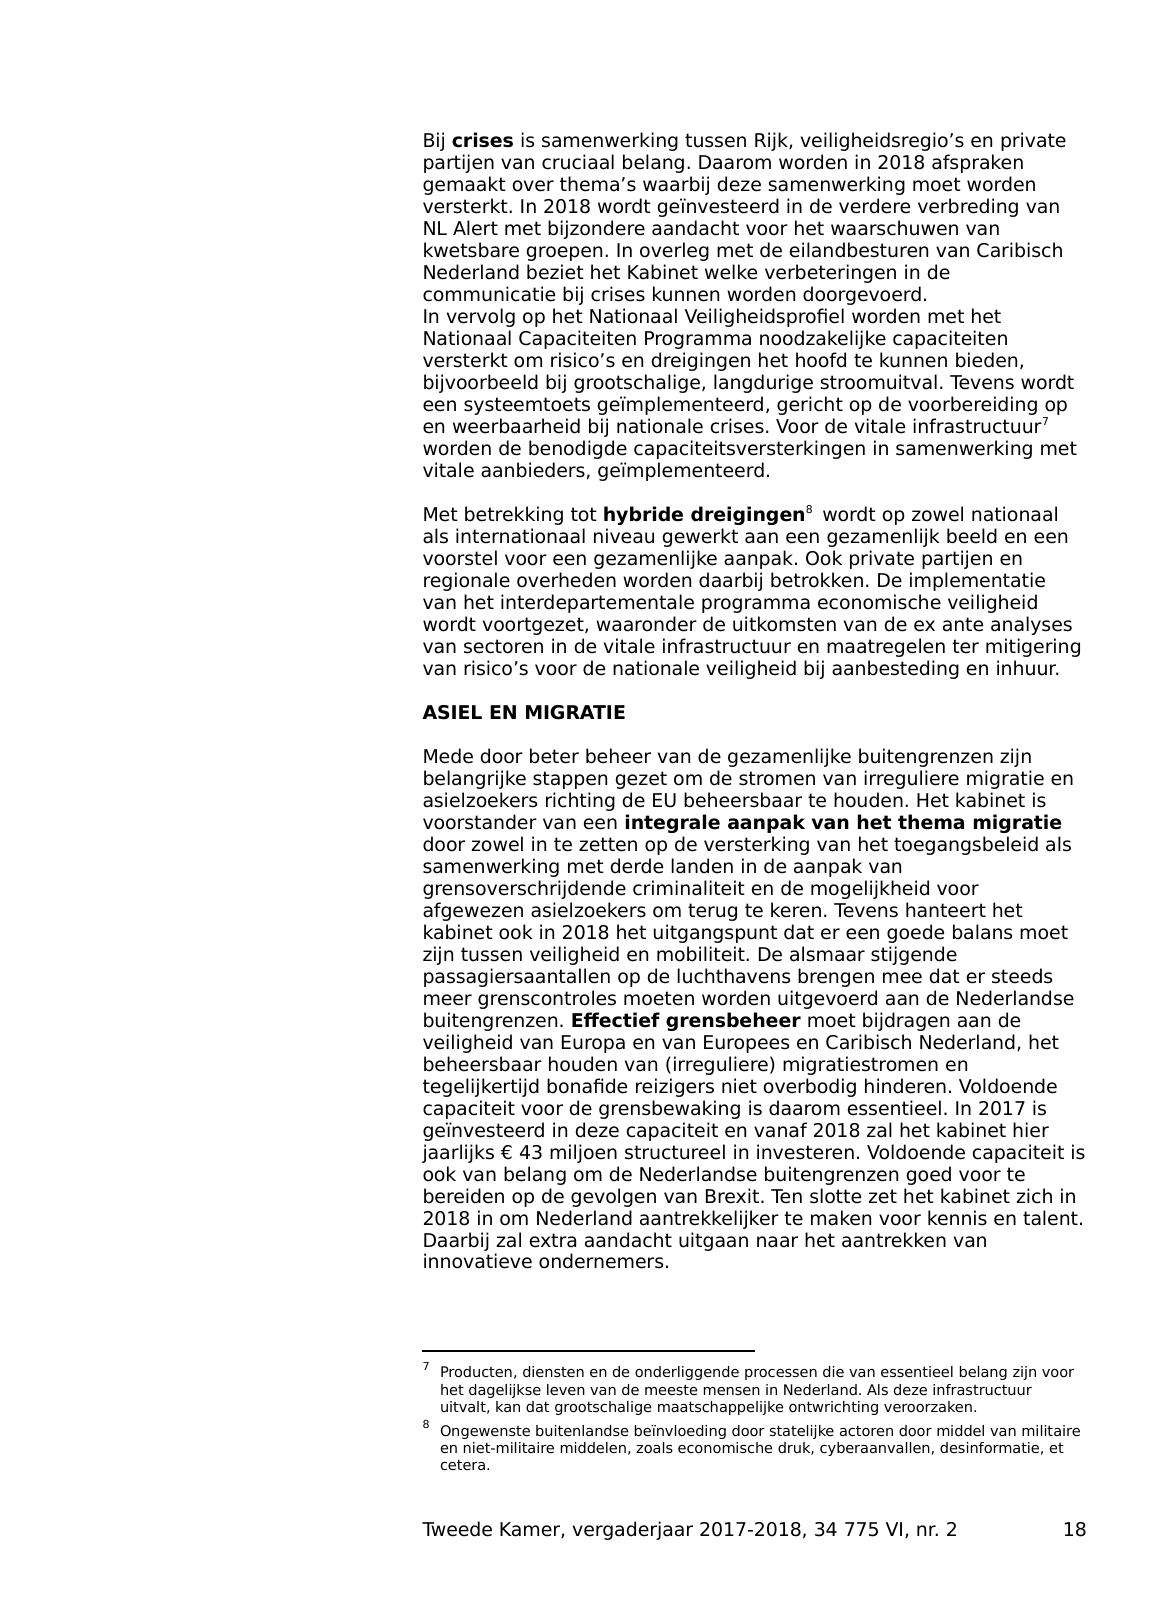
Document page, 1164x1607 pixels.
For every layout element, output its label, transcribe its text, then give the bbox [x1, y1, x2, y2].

subtitle ASIEL EN MIGRATIE [422, 702, 1087, 724]
text In vervolg op het Nationaal Veiligheidsprofiel worden met het Nationaal Capaciteiten Programma noodzakelijke capaciteiten versterkt om risico’s en dreigingen het hoofd te kunnen bieden, bijvoorbeeld bij grootschalige, langdurige stroomuitval. Tevens wordt een systeemtoets geïmplementeerd, gericht op de voorbereiding op en weerbaarheid bij nationale crises. Voor de vitale infrastructuur worden de benodigde capaciteitsversterkingen in samenwerking met vitale aanbieders, geïmplementeerd. [422, 306, 1087, 482]
text Ongewenste buitenlandse beïnvloeding door statelijke actoren door middel van militaire en niet-militaire middelen, zoals economische druk, cyberaanvallen, desinformatie, et cetera. [422, 1418, 1087, 1474]
text Producten, diensten en de onderliggende processen die van essentieel belang zijn voor het dagelijkse leven van de meeste mensen in Nederland. Als deze infrastructuur uitvalt, kan dat grootschalige maatschappelijke ontwrichting veroorzaken. [422, 1360, 1087, 1416]
text Bij crises is samenwerking tussen Rijk, veiligheidsregio’s en private partijen van cruciaal belang. Daarom worden in 2018 afspraken gemaakt over thema’s waarbij deze samenwerking moet worden versterkt. In 2018 wordt geïnvesteerd in de verdere verbreding van NL Alert met bijzondere aandacht voor het waarschuwen van kwetsbare groepen. In overleg met de eilandbesturen van Caribisch Nederland beziet het Kabinet welke verbeteringen in de communicatie bij crises kunnen worden doorgevoerd. [422, 130, 1087, 306]
text Met betrekking tot hybride dreigingen wordt op zowel nationaal als internationaal niveau gewerkt aan een gezamenlijk beeld en een voorstel voor een gezamenlijke aanpak. Ook private partijen en regionale overheden worden daarbij betrokken. De implementatie van het interdepartementale programma economische veiligheid wordt voortgezet, waaronder de uitkomsten van de ex ante analyses van sectoren in de vitale infrastructuur en maatregelen ter mitigering van risico’s voor de nationale veiligheid bij aanbesteding en inhuur. [422, 504, 1087, 679]
text Mede door beter beheer van de gezamenlijke buitengrenzen zijn belangrijke stappen gezet om de stromen van irreguliere migratie en asielzoekers richting de EU beheersbaar te houden. Het kabinet is voorstander van een integrale aanpak van het thema migratie door zowel in te zetten op de versterking van het toegangsbeleid als samenwerking met derde landen in de aanpak van grensoverschrijdende criminaliteit en de mogelijkheid voor afgewezen asielzoekers om terug te keren. Tevens hanteert het kabinet ook in 2018 het uitgangspunt dat er een goede balans moet zijn tussen veiligheid en mobiliteit. De alsmaar stijgende passagiersaantallen op de luchthavens brengen mee dat er steeds meer grenscontroles moeten worden uitgevoerd aan de Nederlandse buitengrenzen. Effectief grensbeheer moet bijdragen aan de veiligheid van Europa en van Europees en Caribisch Nederland, het beheersbaar houden van (irreguliere) migratiestromen en tegelijkertijd bonafide reizigers niet overbodig hinderen. Voldoende capaciteit voor de grensbewaking is daarom essentieel. In 2017 is geïnvesteerd in deze capaciteit en vanaf 2018 zal het kabinet hier jaarlijks € 43 miljoen structureel in investeren. Voldoende capaciteit is ook van belang om de Nederlandse buitengrenzen goed voor te bereiden op de gevolgen van Brexit. Ten slotte zet het kabinet zich in 2018 in om Nederland aantrekkelijker te maken voor kennis en talent. Daarbij zal extra aandacht uitgaan naar het aantrekken van innovatieve ondernemers. [422, 746, 1087, 1273]
